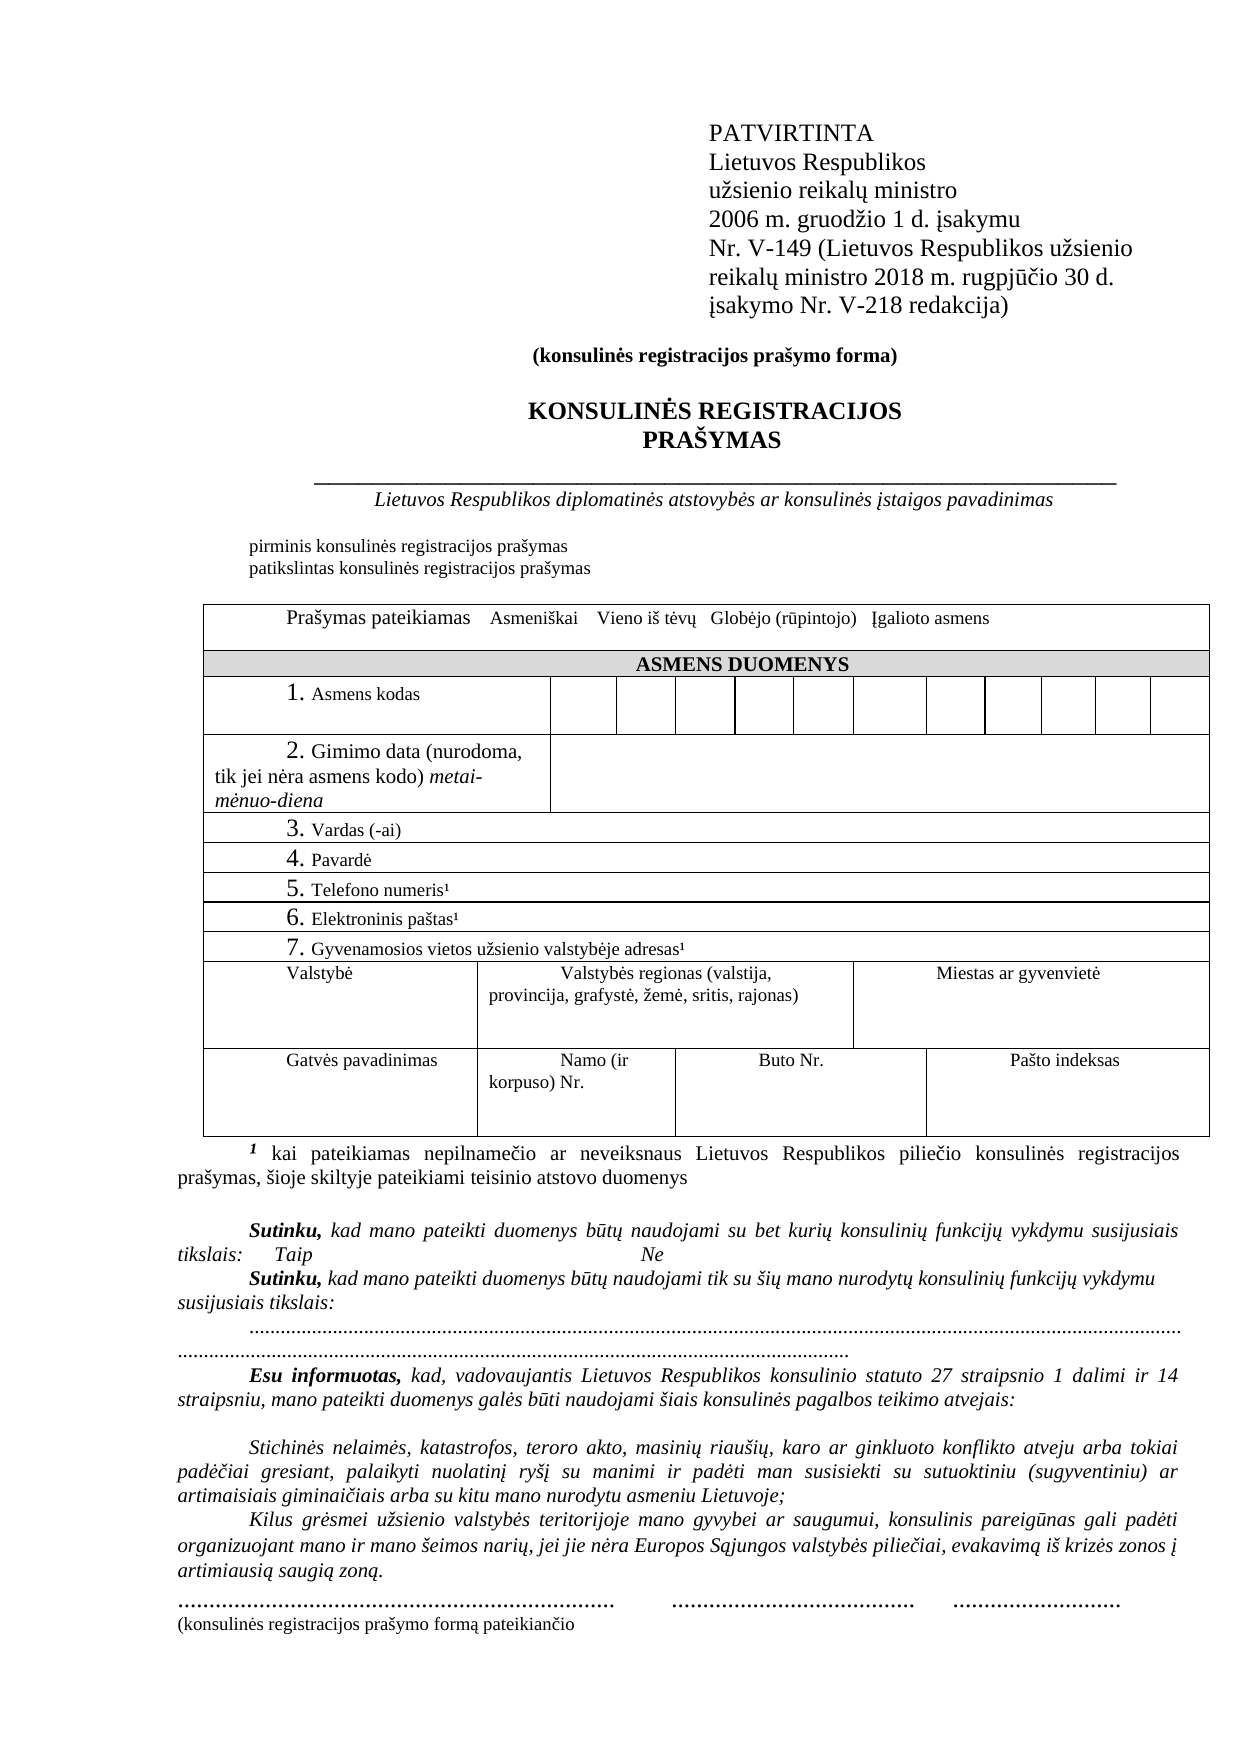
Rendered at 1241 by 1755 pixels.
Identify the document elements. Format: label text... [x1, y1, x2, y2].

table_cell ASMENS DUOMENYS [204, 651, 1209, 676]
text (konsulinės registracijos prašymo formą pateikiančio [177, 1613, 1181, 1634]
text PRAŠYMAS [177, 425, 1181, 454]
table_cell [1151, 677, 1209, 734]
text PATVIRTINTA [709, 118, 1181, 147]
table_cell [551, 677, 616, 734]
text _______________________________________________________ [177, 454, 1181, 487]
table_cell 4. Pavardė [204, 843, 1209, 872]
text Lietuvos Respublikos diplomatinės atstovybės ar konsulinės įstaigos pavadinimas [177, 487, 1181, 511]
table_cell [986, 677, 1041, 734]
table_cell 7. Gyvenamosios vietos užsienio valstybėje adresas¹ [204, 932, 1209, 961]
text KONSULINĖS REGISTRACIJOS [177, 396, 1181, 425]
table_cell Buto Nr. [676, 1049, 926, 1136]
table_cell Namo (ir korpuso) Nr. [478, 1049, 675, 1136]
table_cell 5. Telefono numeris¹ [204, 873, 1209, 901]
table_cell Miestas ar gyvenvietė [854, 962, 1209, 1048]
text ...................................................................... ....................................... ........................... [177, 1584, 1181, 1613]
table_cell [1096, 677, 1150, 734]
text 2006 m. gruodžio 1 d. įsakymu Nr. V-149 (Lietuvos Respublikos užsienio reikalų ministro 2018 m. rugpjūčio 30 d. įsakymo Nr. V-218 redakcija) [709, 204, 1181, 319]
table_cell 1. Asmens kodas [204, 677, 550, 734]
text Sutinku, kad mano pateikti duomenys būtų naudojami su bet kurių konsulinių funkcijų vykdymu susijusiais tikslais: Taip Ne [177, 1218, 1181, 1266]
text Lietuvos Respublikos [709, 147, 1181, 176]
text pirminis konsulinės registracijos prašymas [177, 535, 1181, 557]
table_cell [854, 677, 926, 734]
table_cell [676, 677, 734, 734]
text .................................................................................................................................................................................................................................................................................................................... [177, 1314, 1181, 1362]
text ¹ kai pateikiamas nepilnamečio ar neveiksnaus Lietuvos Respublikos piliečio konsulinės registracijos prašymas, šioje skiltyje pateikiami teisinio atstovo duomenys [177, 1137, 1181, 1189]
table_cell [736, 677, 793, 734]
table_cell [794, 677, 853, 734]
text (konsulinės registracijos prašymo forma) [177, 343, 1181, 367]
text užsienio reikalų ministro [709, 176, 1181, 204]
table_cell [927, 677, 984, 734]
text Stichinės nelaimės, katastrofos, teroro akto, masinių riaušių, karo ar ginkluoto konflikto atveju arba tokiai padėčiai gresiant, palaikyti nuolatinį ryšį su manimi ir padėti man susisiekti su sutuoktiniu (sugyventiniu) ar artimaisiais giminaičiais arba su kitu mano nurodytu asmeniu Lietuvoje; [177, 1435, 1181, 1507]
table_cell Pašto indeksas [927, 1049, 1209, 1136]
table_cell 3. Vardas (-ai) [204, 813, 1209, 842]
table_cell [551, 735, 1209, 812]
text Kilus grėsmei užsienio valstybės teritorijoje mano gyvybei ar saugumui, konsulinis pareigūnas gali padėti organizuojant mano ir mano šeimos narių, jei jie nėra Europos Sąjungos valstybės piliečiai, evakavimą iš krizės zonos į artimiausią saugią zoną. [177, 1507, 1181, 1582]
table_cell 6. Elektroninis paštas¹ [204, 903, 1209, 931]
table_header Prašymas pateikiamas Asmeniškai Vieno iš tėvų Globėjo (rūpintojo) Įgalioto asmens [204, 605, 1209, 650]
table_cell 2. Gimimo data (nurodoma, tik jei nėra asmens kodo) metai-mėnuo-diena [204, 735, 550, 812]
text Sutinku, kad mano pateikti duomenys būtų naudojami tik su šių mano nurodytų konsulinių funkcijų vykdymu susijusiais tikslais: [177, 1266, 1181, 1314]
text Esu informuotas, kad, vadovaujantis Lietuvos Respublikos konsulinio statuto 27 straipsnio 1 dalimi ir 14 straipsniu, mano pateikti duomenys galės būti naudojami šiais konsulinės pagalbos teikimo atvejais: [177, 1362, 1181, 1411]
table_cell [617, 677, 675, 734]
table_cell Valstybės regionas (valstija, provincija, grafystė, žemė, sritis, rajonas) [478, 962, 853, 1048]
table_cell [1042, 677, 1095, 734]
table_cell Gatvės pavadinimas [204, 1049, 477, 1136]
table_cell Valstybė [204, 962, 477, 1048]
text patikslintas konsulinės registracijos prašymas [177, 557, 1181, 578]
